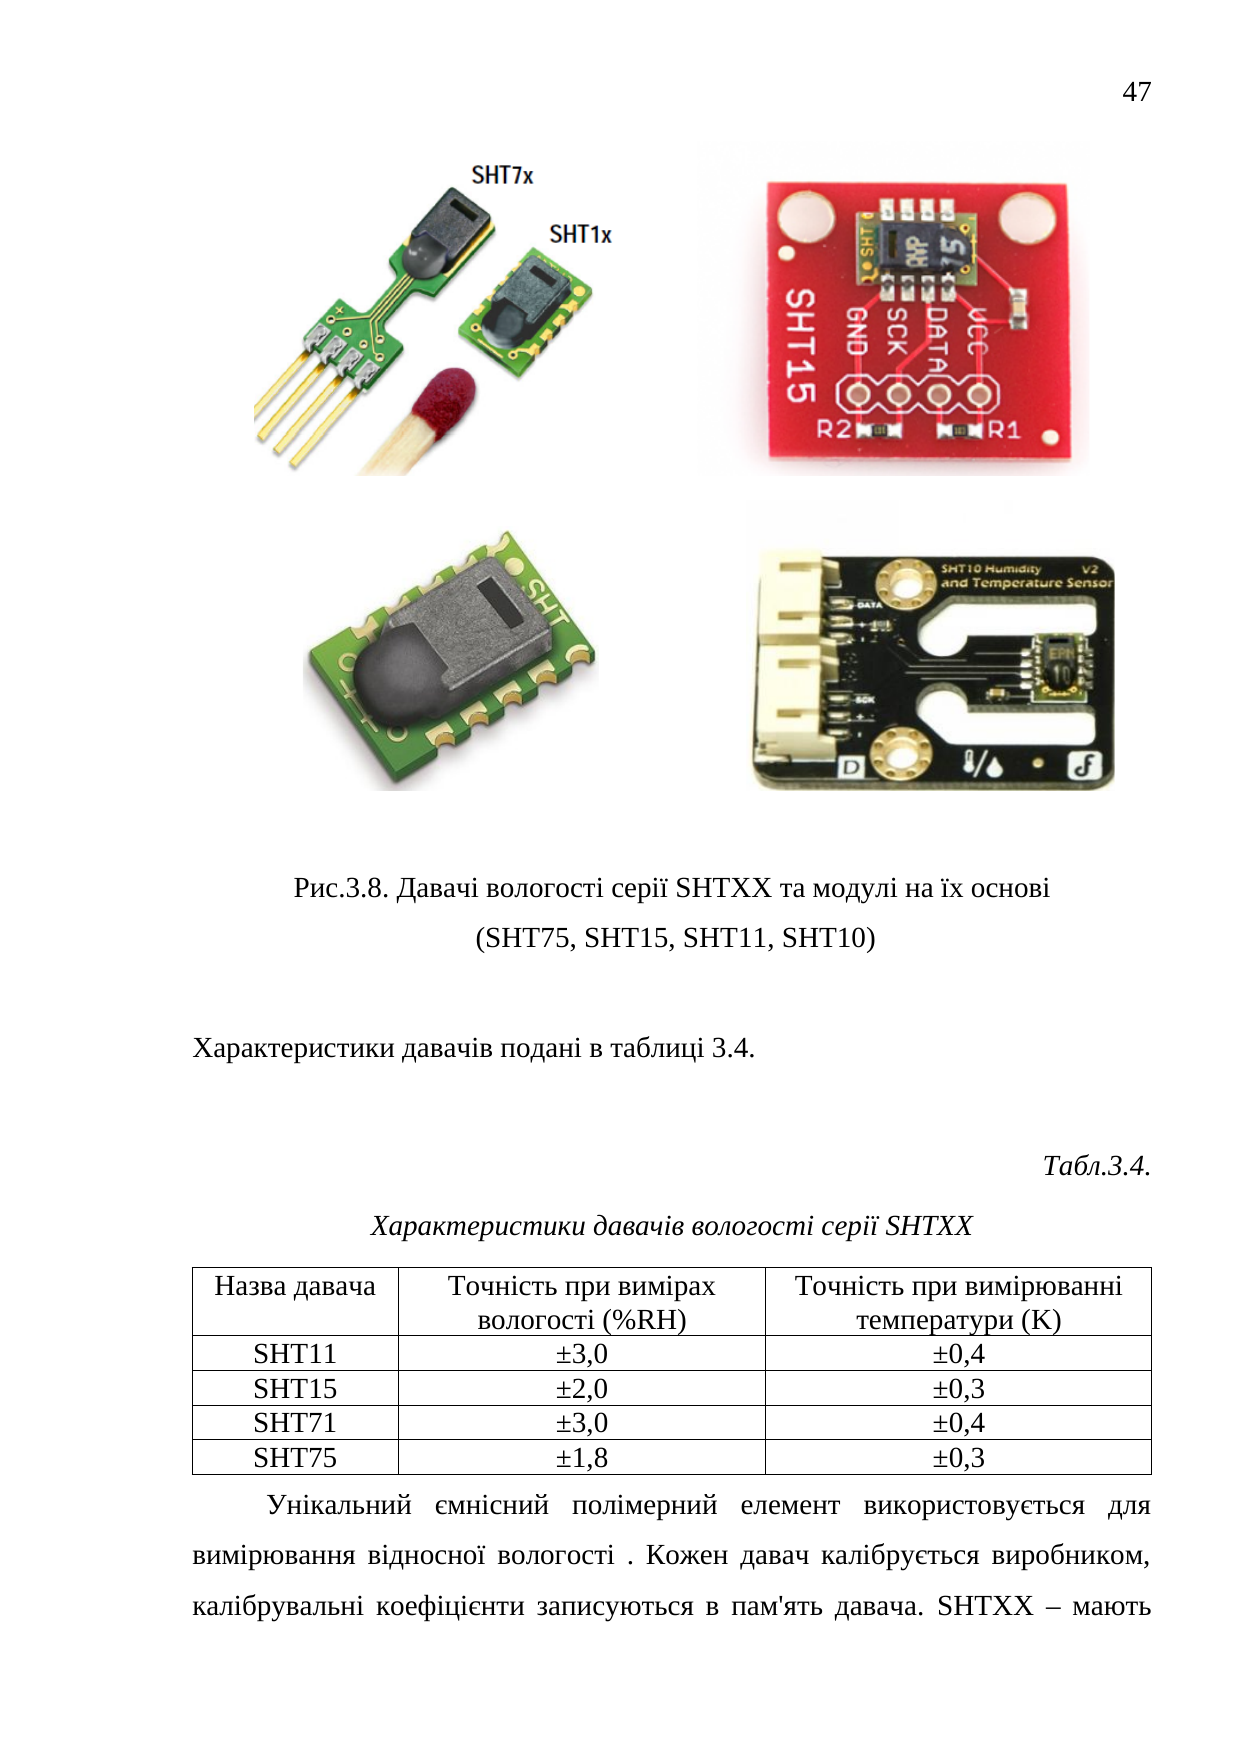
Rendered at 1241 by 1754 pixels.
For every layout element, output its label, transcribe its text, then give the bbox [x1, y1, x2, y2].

table_cell SHT11 [193, 1336, 398, 1370]
text Характеристики давачів подані в таблиці 3.4. [192, 1030, 1152, 1063]
table_header Точність при вимірюванні температури (K) [766, 1268, 1151, 1335]
table_cell SHT15 [193, 1371, 398, 1404]
table_cell ±3,0 [399, 1406, 765, 1439]
picture [302, 526, 599, 791]
text (SHT75, SHT15, SHT11, SHT10) [192, 920, 1152, 953]
text Характеристики давачів вологості серії SHTXX [192, 1208, 1152, 1241]
table_cell SHT71 [193, 1406, 398, 1439]
text Унікальний ємнісний полімерний елемент використовується для вимірювання відносної вологості . Кожен давач калібрується виробником, калібрувальні коефіцієнти записуються в пам'ять давача. SHTXX – мають [192, 1487, 1152, 1621]
table_cell ±0,4 [766, 1406, 1151, 1439]
text Табл.3.4. [192, 1148, 1152, 1182]
table_cell ±2,0 [399, 1371, 765, 1404]
table_cell ±1,8 [399, 1440, 765, 1474]
table_cell ±3,0 [399, 1336, 765, 1370]
table_cell SHT75 [193, 1440, 398, 1474]
text Рис.3.8. Давачі вологості серії SHTXX та модулі на їх основі [192, 870, 1152, 903]
picture [746, 500, 1115, 791]
picture [697, 141, 1090, 476]
table_cell ±0,3 [766, 1371, 1151, 1404]
table_cell ±0,4 [766, 1336, 1151, 1370]
table_header Точність при вимірах вологості (%RH) [399, 1268, 765, 1335]
table_header Назва давача [193, 1268, 398, 1335]
table_cell ±0,3 [766, 1440, 1151, 1474]
